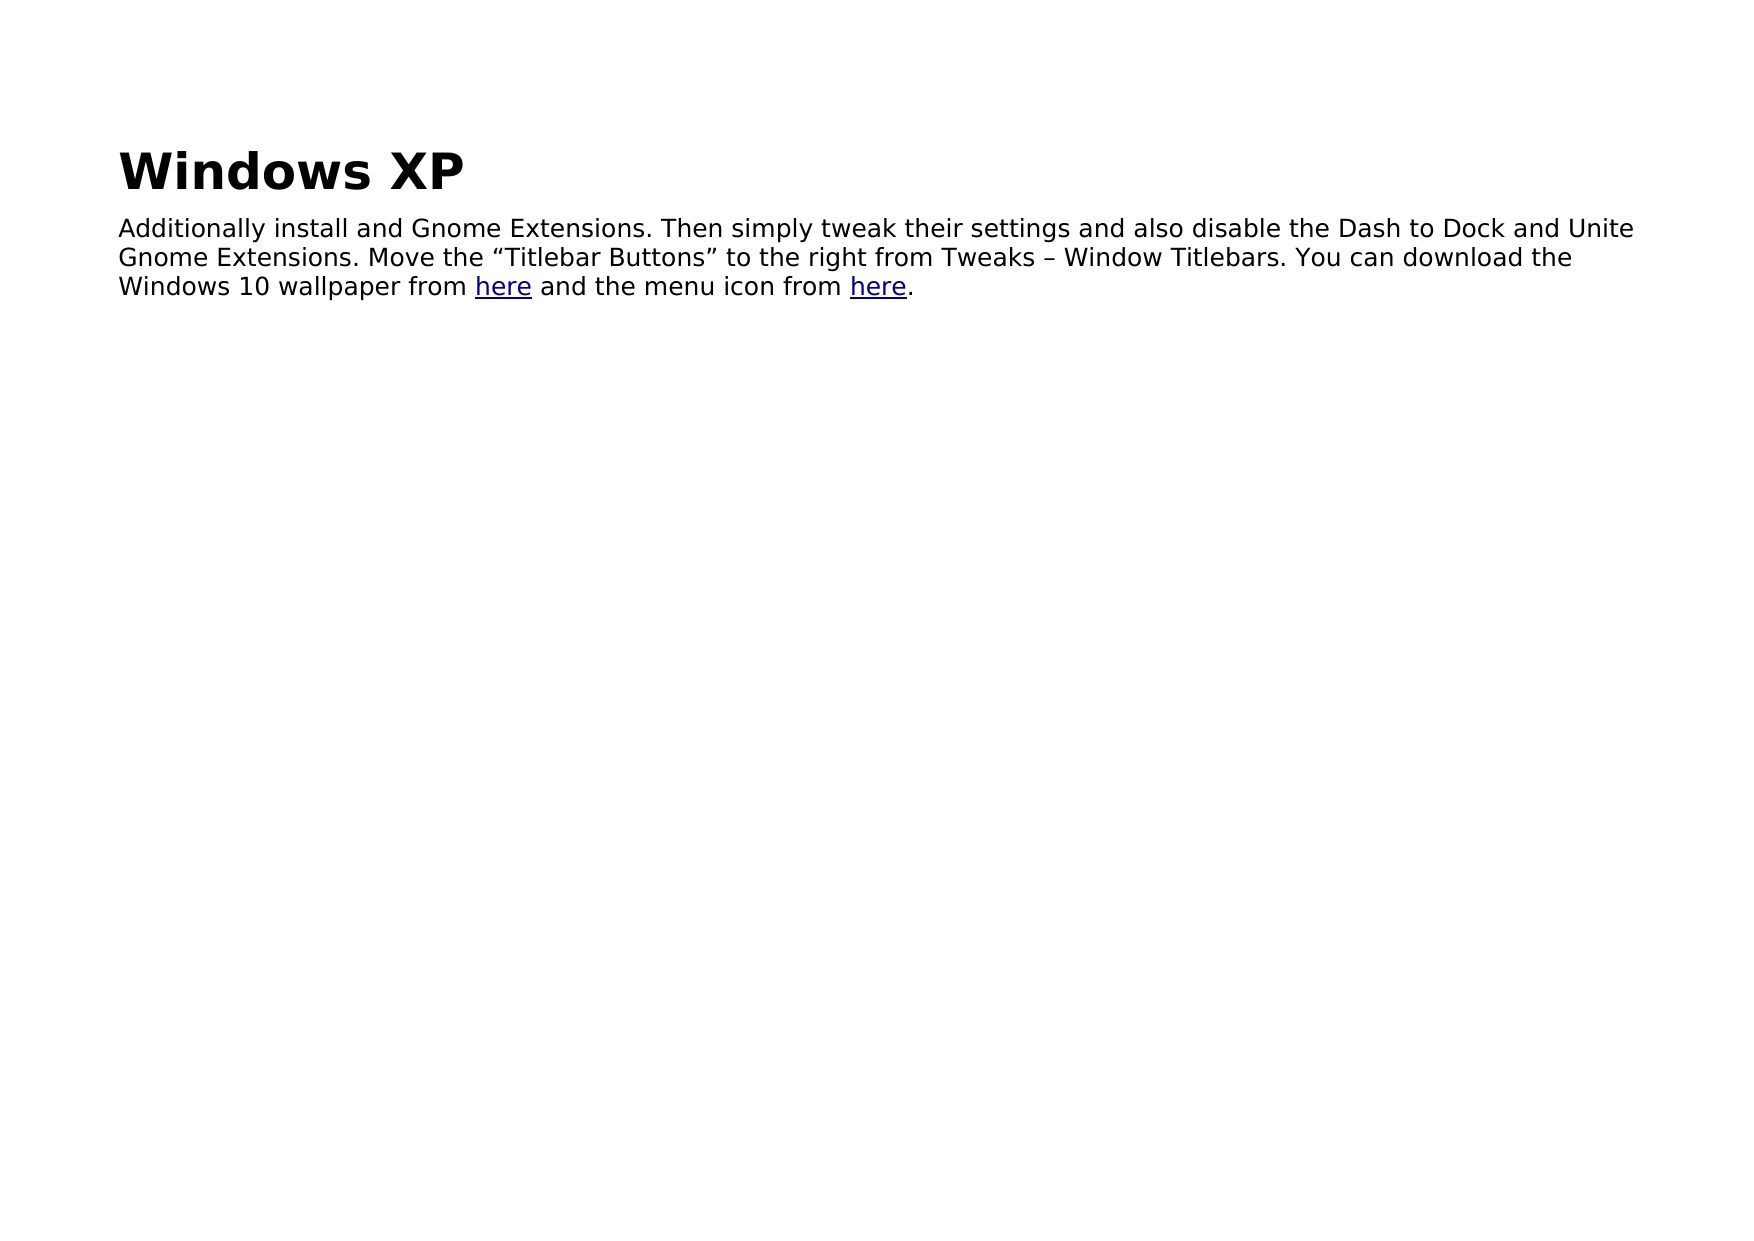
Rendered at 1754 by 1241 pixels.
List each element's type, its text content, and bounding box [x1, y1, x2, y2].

text Additionally install and Gnome Extensions. Then simply tweak their settings and also disable the Dash to Dock and Unite Gnome Extensions. Move the “Titlebar Buttons” to the right from Tweaks – Window Titlebars. You can download the Windows 10 wallpaper from here and the menu icon from here. [118, 214, 1636, 301]
subtitle Windows XP [118, 143, 1636, 201]
